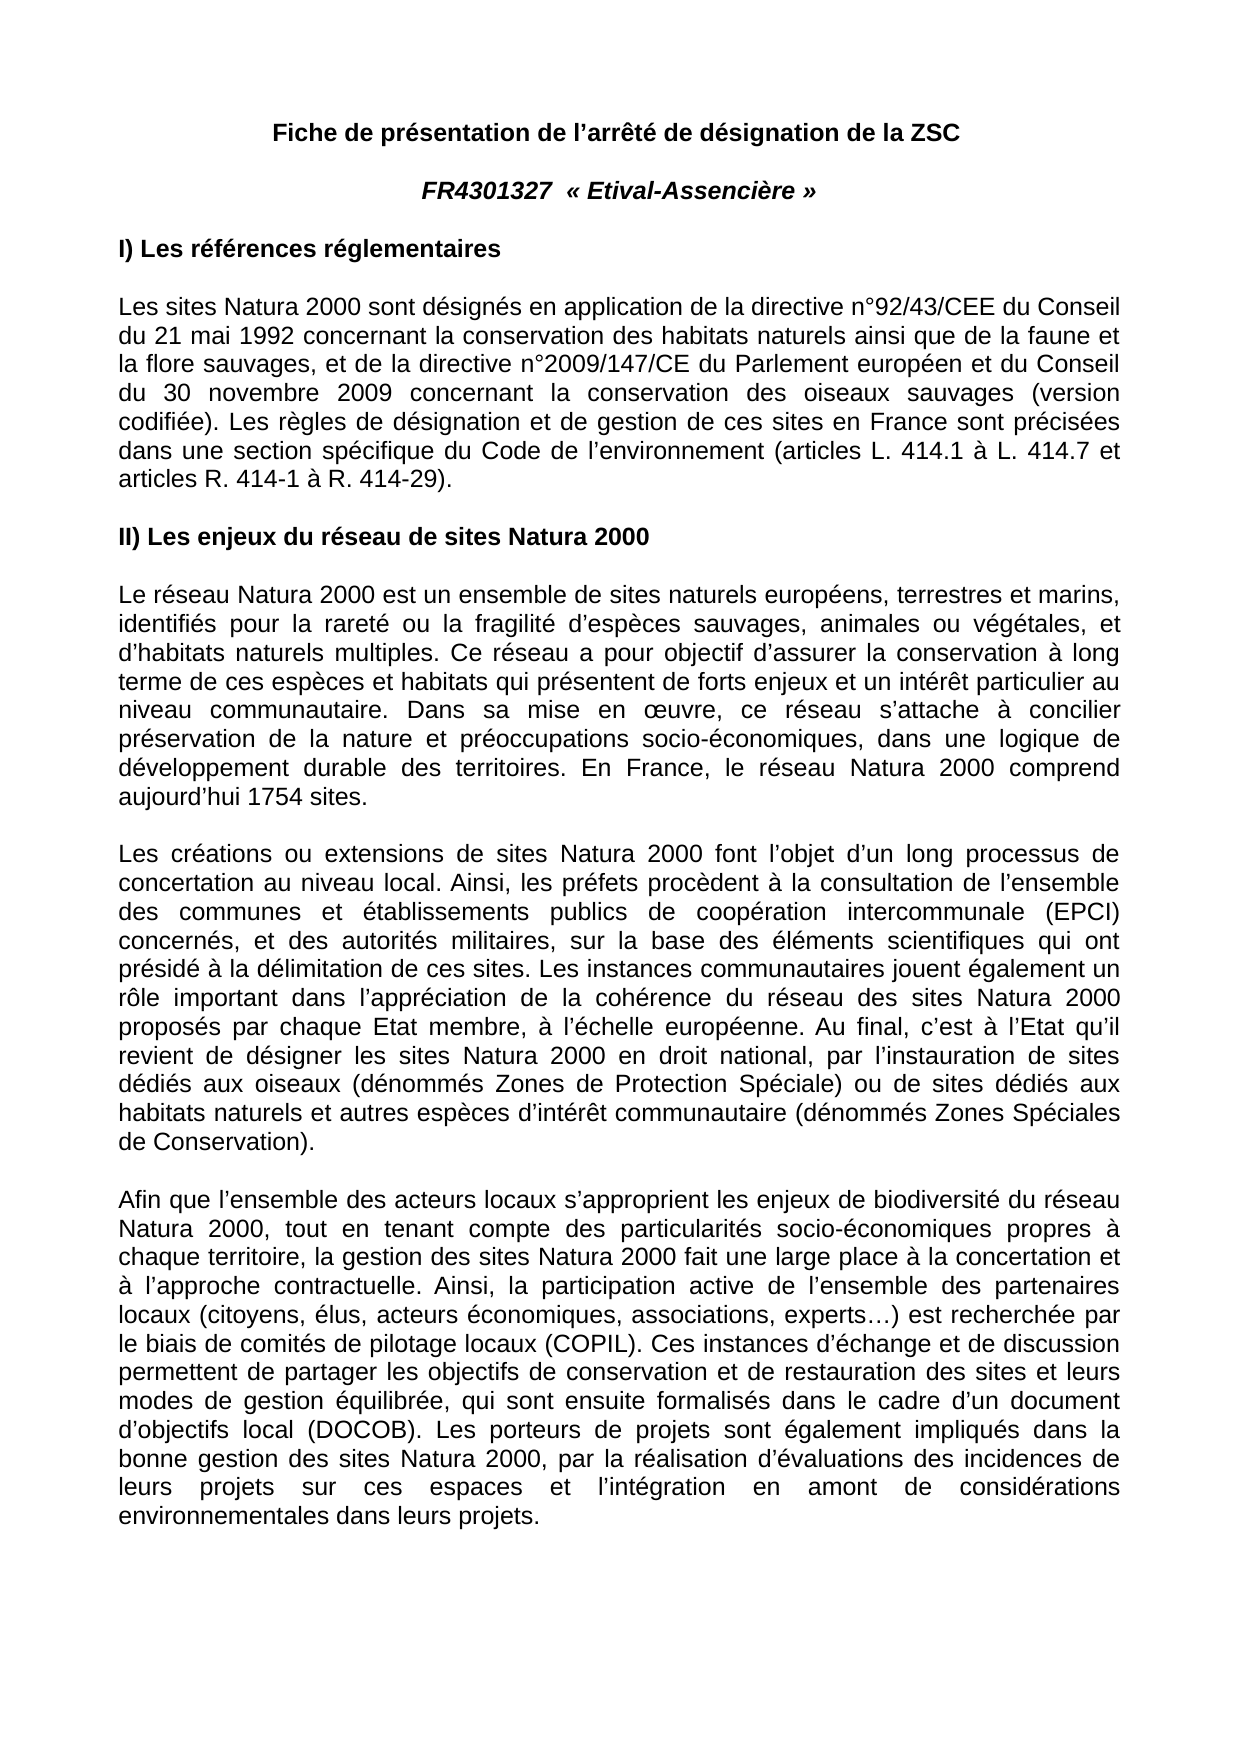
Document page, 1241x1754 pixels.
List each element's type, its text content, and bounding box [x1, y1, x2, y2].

text FR4301327 « Etival-Assencière » [118, 176, 1122, 205]
text Le réseau Natura 2000 est un ensemble de sites naturels européens, terrestres et marins, identifiés pour la rareté ou la fragilité d’espèces sauvages, animales ou végétales, et d’habitats naturels multiples. Ce réseau a pour objectif d’assurer la conservation à long terme de ces espèces et habitats qui présentent de forts enjeux et un intérêt particulier au niveau communautaire. Dans sa mise en œuvre, ce réseau s’attache à concilier préservation de la nature et préoccupations socio-économiques, dans une logique de développement durable des territoires. En France, le réseau Natura 2000 comprend aujourd’hui 1754 sites. [118, 580, 1122, 810]
text Les sites Natura 2000 sont désignés en application de la directive n°92/43/CEE du Conseil du 21 mai 1992 concernant la conservation des habitats naturels ainsi que de la faune et la flore sauvages, et de la directive n°2009/147/CE du Parlement européen et du Conseil du 30 novembre 2009 concernant la conservation des oiseaux sauvages (version codifiée). Les règles de désignation et de gestion de ces sites en France sont précisées dans une section spécifique du Code de l’environnement (articles L. 414.1 à L. 414.7 et articles R. 414-1 à R. 414-29). [118, 292, 1122, 493]
text II) Les enjeux du réseau de sites Natura 2000 [118, 522, 1122, 551]
text Afin que l’ensemble des acteurs locaux s’approprient les enjeux de biodiversité du réseau Natura 2000, tout en tenant compte des particularités socio-économiques propres à chaque territoire, la gestion des sites Natura 2000 fait une large place à la concertation et à l’approche contractuelle. Ainsi, la participation active de l’ensemble des partenaires locaux (citoyens, élus, acteurs économiques, associations, experts…) est recherchée par le biais de comités de pilotage locaux (COPIL). Ces instances d’échange et de discussion permettent de partager les objectifs de conservation et de restauration des sites et leurs modes de gestion équilibrée, qui sont ensuite formalisés dans le cadre d’un document d’objectifs local (DOCOB). Les porteurs de projets sont également impliqués dans la bonne gestion des sites Natura 2000, par la réalisation d’évaluations des incidences de leurs projets sur ces espaces et l’intégration en amont de considérations environnementales dans leurs projets. [118, 1185, 1122, 1530]
text Les créations ou extensions de sites Natura 2000 font l’objet d’un long processus de concertation au niveau local. Ainsi, les préfets procèdent à la consultation de l’ensemble des communes et établissements publics de coopération intercommunale (EPCI) concernés, et des autorités militaires, sur la base des éléments scientifiques qui ont présidé à la délimitation de ces sites. Les instances communautaires jouent également un rôle important dans l’appréciation de la cohérence du réseau des sites Natura 2000 proposés par chaque Etat membre, à l’échelle européenne. Au final, c’est à l’Etat qu’il revient de désigner les sites Natura 2000 en droit national, par l’instauration de sites dédiés aux oiseaux (dénommés Zones de Protection Spéciale) ou de sites dédiés aux habitats naturels et autres espèces d’intérêt communautaire (dénommés Zones Spéciales de Conservation). [118, 839, 1122, 1156]
text I) Les références réglementaires [118, 234, 1122, 263]
text Fiche de présentation de l’arrêté de désignation de la ZSC [118, 118, 1122, 147]
